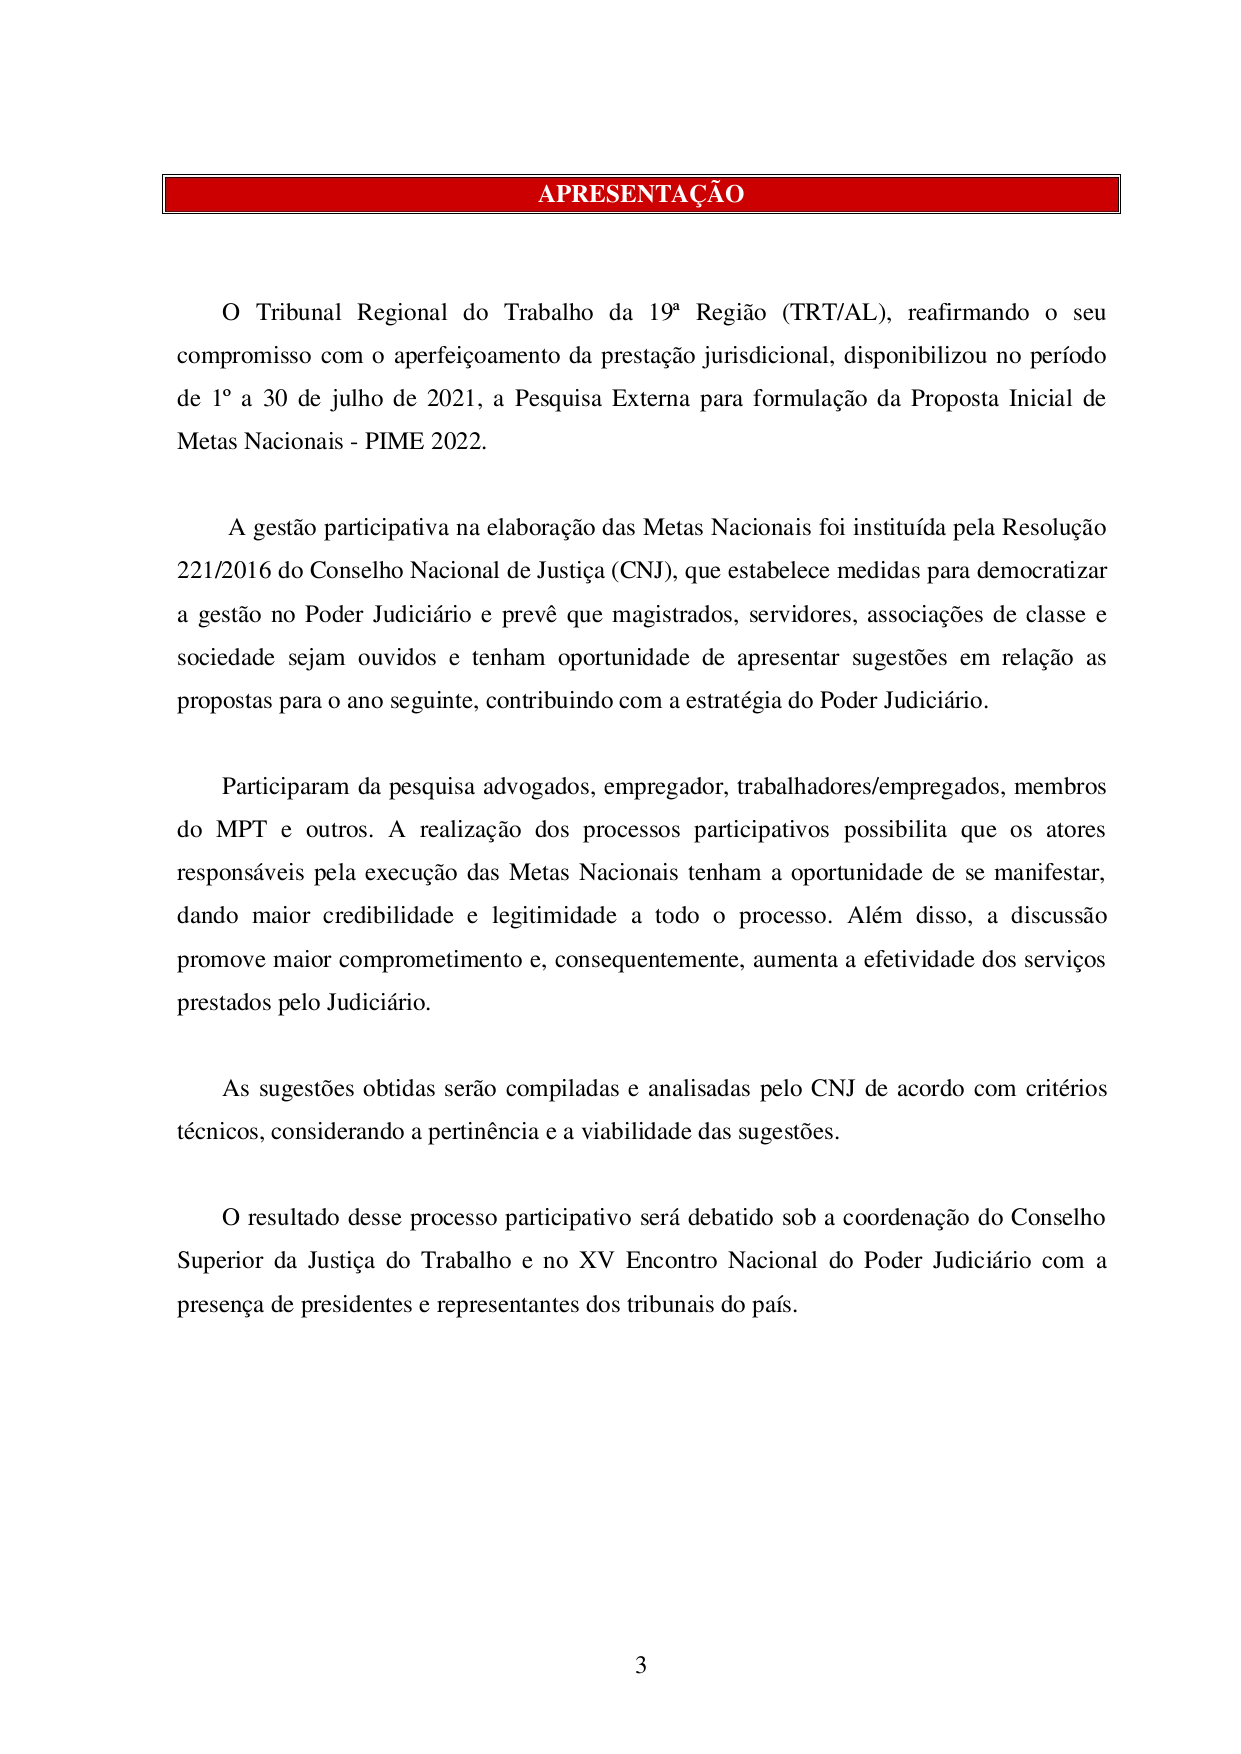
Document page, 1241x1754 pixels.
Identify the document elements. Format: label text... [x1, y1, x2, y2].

text de 1º a 30 de julho de 2021, a Pesquisa Externa para formulação da Proposta Inicial de [177, 384, 1132, 412]
picture [163, 175, 1120, 213]
text O Tribunal Regional do Trabalho da 19ª Região (TRT/AL), reafirmando o seu [222, 298, 1132, 326]
text 2 [177, 557, 190, 584]
text responsáveis pela execução das Metas Nacionais tenham a oportunidade de se manifestar, [177, 859, 1132, 886]
text 21/2016 do Conselho Nacional de Justiça (CNJ), que estabelece medidas para democratizar [190, 557, 1132, 584]
text Participaram da pesquisa advogados, empregador, trabalhadores/empregados, membros [222, 772, 1132, 800]
text sociedade sejam ouvidos e tenham oportunidade de apresentar sugestões em relação as [177, 643, 1131, 671]
text promove maior comprometimento e, consequentemente, aumenta a efetividade dos serviços [177, 945, 1132, 973]
text APRESENTAÇÃO [538, 179, 770, 208]
text presença de presidentes e representantes dos tribunais do país. [177, 1290, 1132, 1318]
text dando maior credibilidade e legitimidade a todo o processo. Além disso, a discussão [177, 902, 1132, 929]
text a gestão no Poder Judiciário e prevê que magistrados, servidores, associações de classe e [177, 600, 1131, 628]
text As sugestões obtidas serão compiladas e analisadas pelo CNJ de acordo com critérios [222, 1074, 1132, 1102]
text Metas Nacionais - PIME 2022. [177, 427, 1132, 455]
text Superior da Justiça do Trabalho e no XV Encontro Nacional do Poder Judiciário com a [177, 1247, 1132, 1274]
text técnicos, considerando a pertinência e a viabilidade das sugestões. [177, 1117, 1132, 1145]
text do MPT e outros. A realização dos processos participativos possibilita que os atores [177, 816, 1132, 843]
text 3 [636, 1652, 673, 1679]
text propostas para o ano seguinte, contribuindo com a estratégia do Poder Judiciário. [177, 686, 1131, 714]
text A gestão participativa na elaboração das Metas Nacionais foi instituída pela Resolução [228, 514, 1131, 541]
text prestados pelo Judiciário. [177, 988, 1132, 1016]
text compromisso com o aperfeiçoamento da prestação jurisdicional, disponibilizou no período [177, 341, 1132, 369]
text O resultado desse processo participativo será debatido sob a coordenação do Conselho [222, 1204, 1132, 1231]
